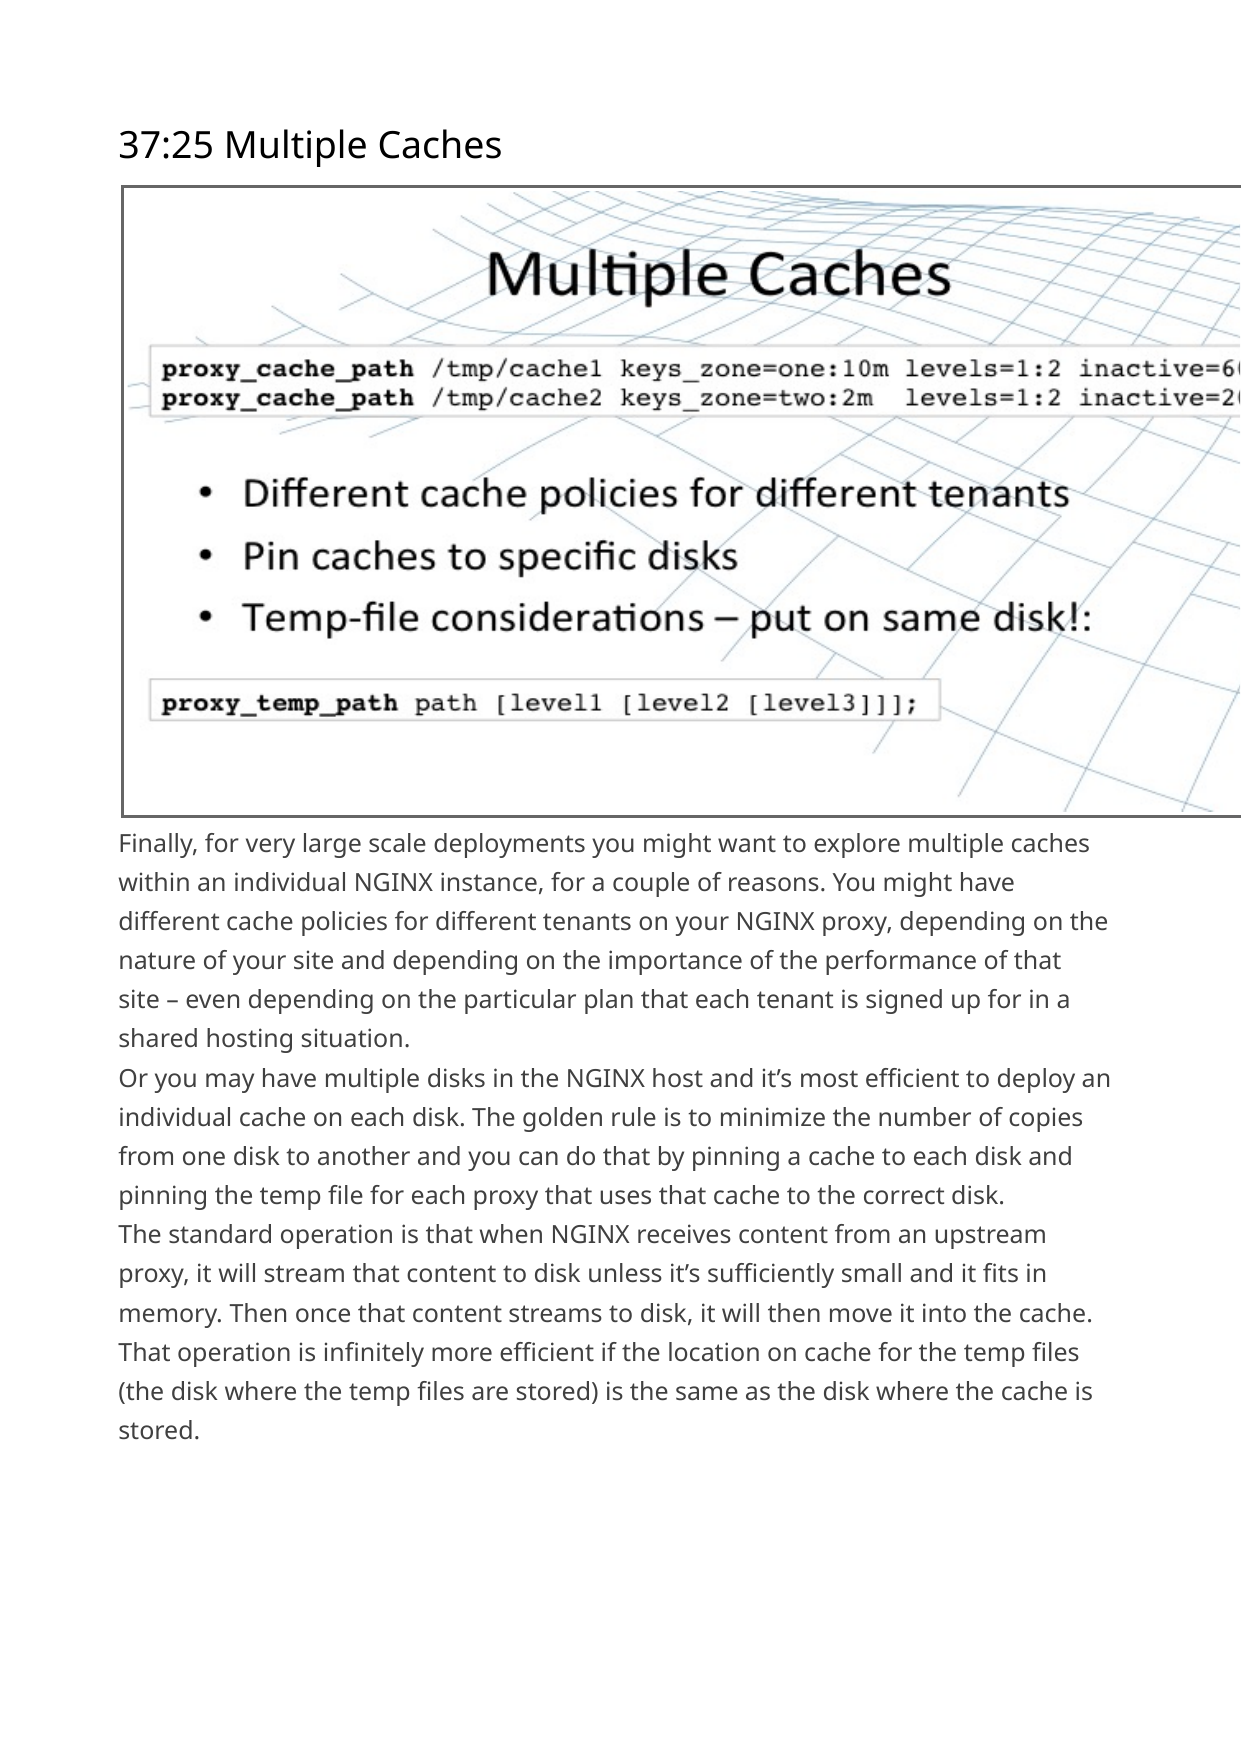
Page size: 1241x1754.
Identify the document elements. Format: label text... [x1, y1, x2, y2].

picture [127, 191, 1241, 812]
text The standard operation is that when NGINX receives content from an upstream proxy, it will stream that content to disk unless it’s sufficiently small and it fits in memory. Then once that content streams to disk, it will then move it into the cache. That operation is infinitely more efficient if the location on cache for the temp files (the disk where the temp files are stored) is the same as the disk where the cache is stored. [118, 1217, 1122, 1447]
text Or you may have multiple disks in the NGINX host and it’s most efficient to deploy an individual cache on each disk. The golden rule is to minimize the number of copies from one disk to another and you can do that by pinning a cache to each disk and pinning the temp file for each proxy that uses that cache to the correct disk. [118, 1060, 1122, 1212]
text Finally, for very large scale deployments you might want to explore multiple caches within an individual NGINX instance, for a couple of reasons. You might have different cache policies for different tenants on your NGINX proxy, depending on the nature of your site and depending on the importance of the performance of that site – even depending on the particular plan that each tenant is signed up for in a shared hosting situation. [118, 825, 1122, 1055]
subtitle 37:25 Multiple Caches [118, 118, 1122, 169]
